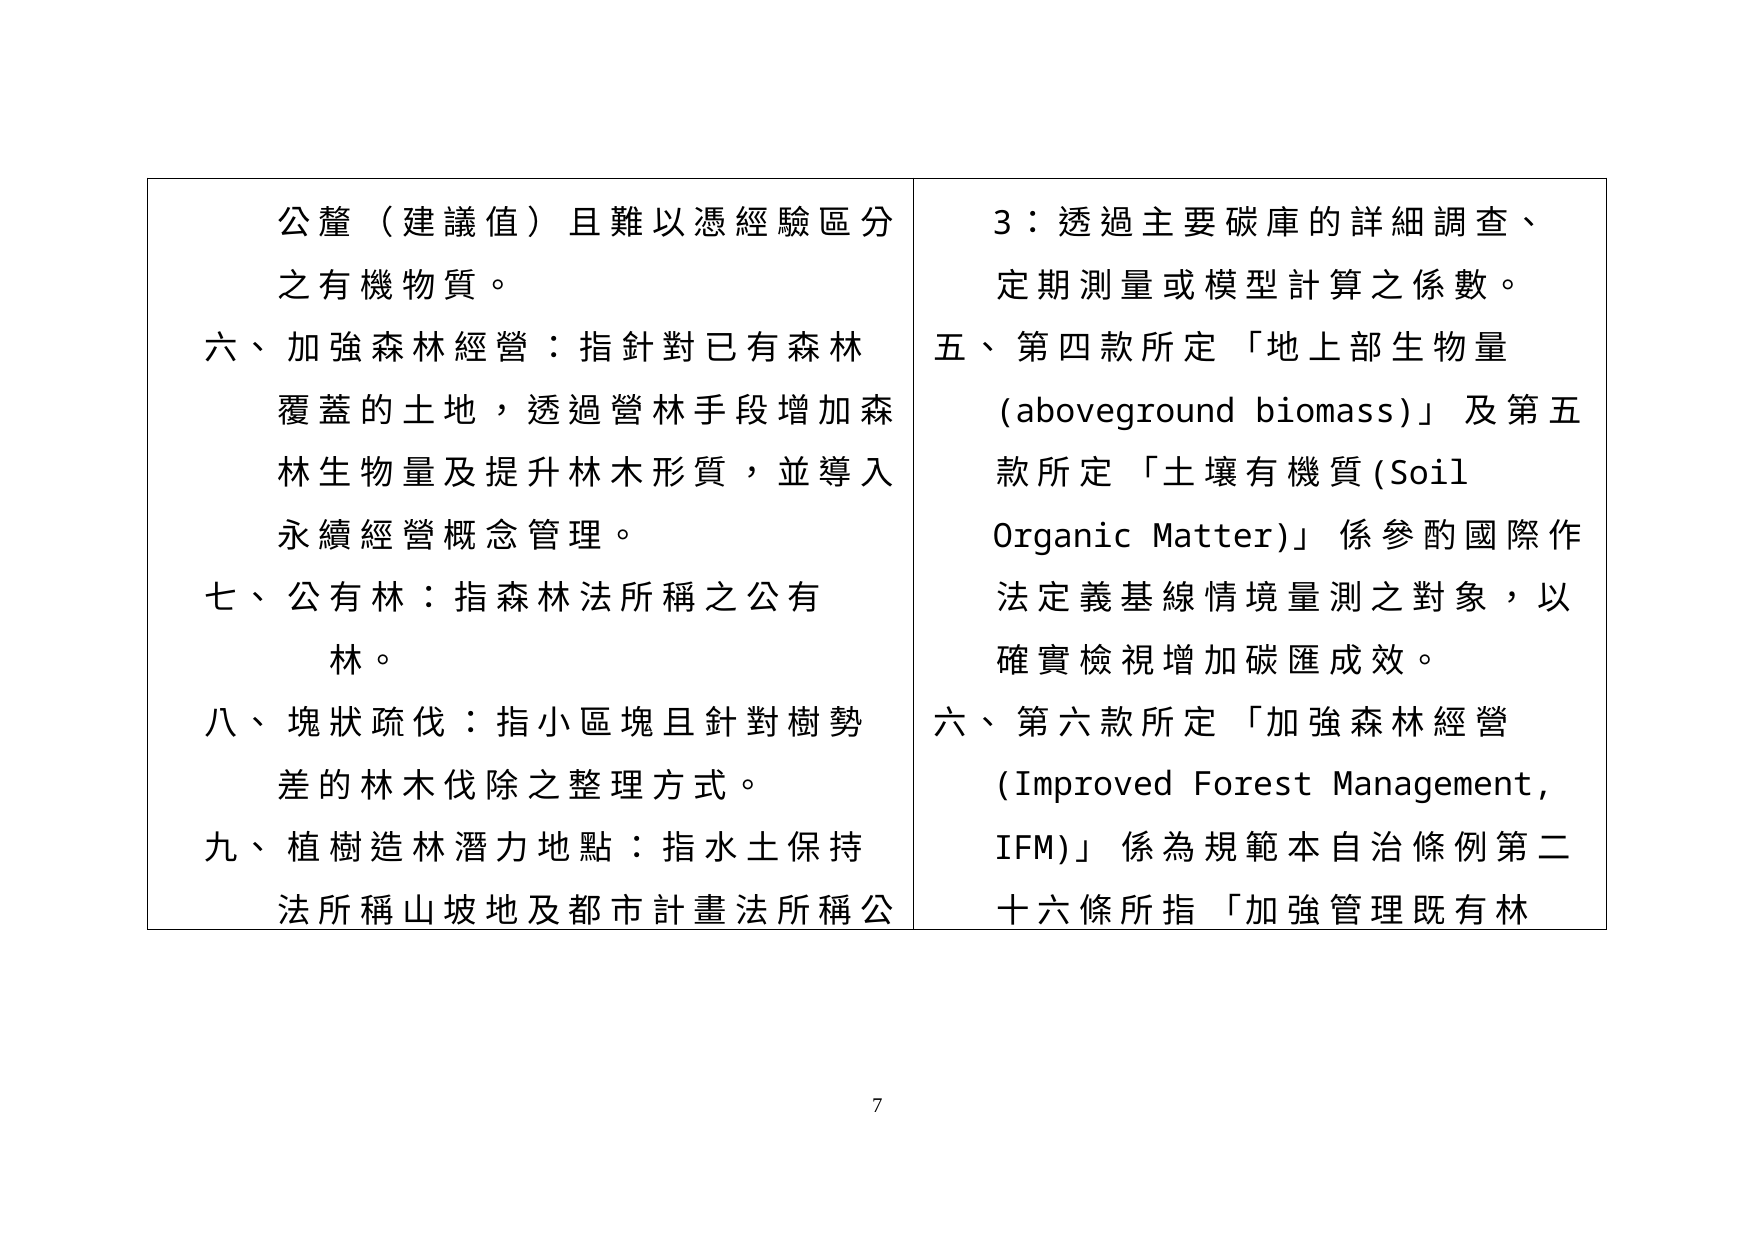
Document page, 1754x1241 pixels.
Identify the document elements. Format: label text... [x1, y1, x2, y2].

table_cell 公釐（建議值）且難以憑經驗區分之有機物質。 六、加強森林經營：指針對已有森林覆蓋的土地，透過營林手段增加森林生物量及提升林木形質，並導入永續經營概念管理。 七、公有林：指森林法所稱之公有林。 八、塊狀疏伐：指小區塊且針對樹勢差的林木伐除之整理方式。 九、植樹造林潛力地點：指水土保持法所稱山坡地及都市計畫法所稱公 [148, 179, 913, 928]
table_cell 3：透過主要碳庫的詳細調查、定期測量或模型計算之係數。 五、第四款所定「地上部生物量(aboveground biomass)」及第五款所定「土壤有機質(Soil Organic Matter)」係參酌國際作法定義基線情境量測之對象，以確實檢視增加碳匯成效。 六、第六款所定「加強森林經營(Improved Forest Management, IFM)」係為規範本自治條例第二十六條所指「加強管理既有林 [914, 179, 1606, 928]
